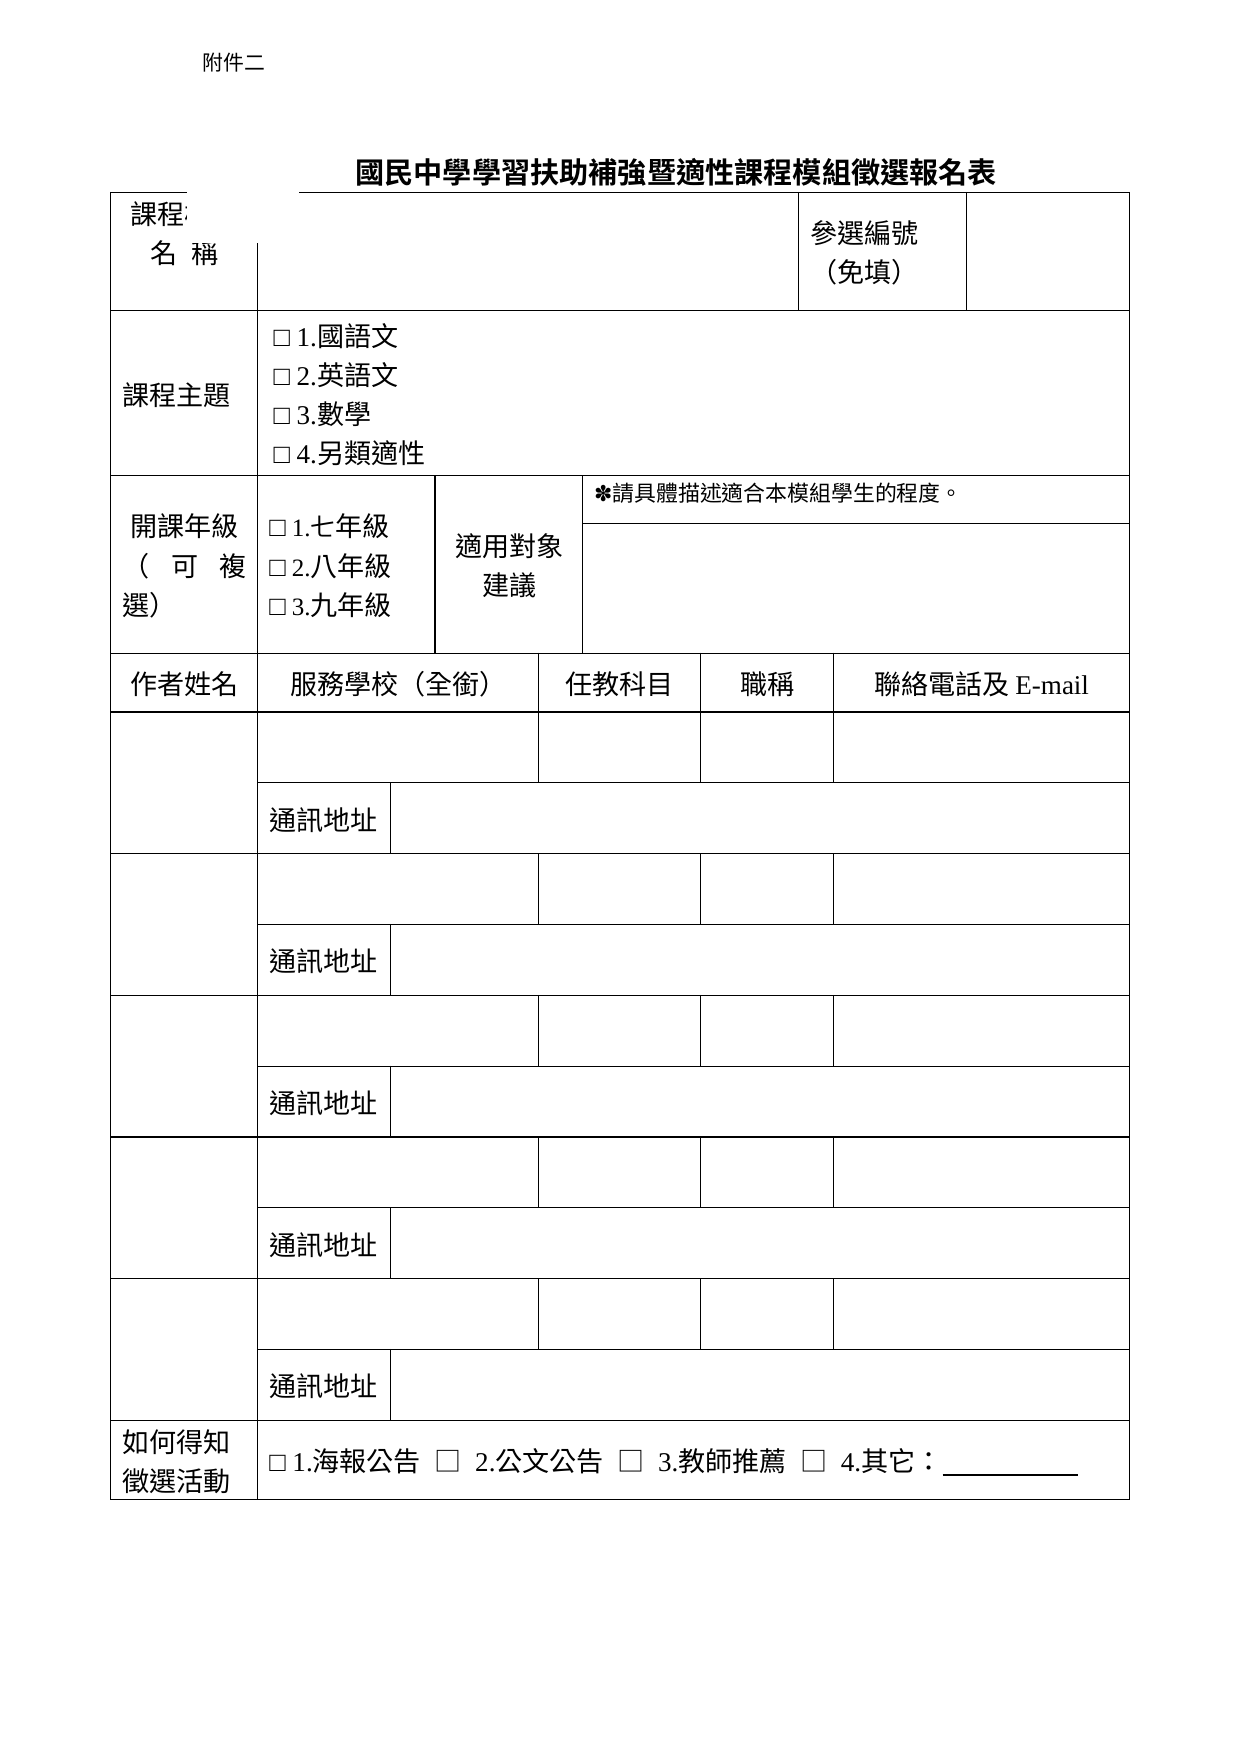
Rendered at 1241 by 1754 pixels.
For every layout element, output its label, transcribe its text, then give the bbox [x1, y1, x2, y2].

table_cell [834, 854, 1129, 924]
table_cell [111, 1138, 257, 1278]
text 附件二 [202, 46, 284, 77]
table_header 參選編號 （免填） [799, 193, 966, 310]
table_cell [583, 524, 1129, 652]
table_cell 通訊地址 [258, 1208, 390, 1278]
table_cell 通訊地址 [258, 783, 390, 853]
table_cell 開課年級 （可複選） [111, 476, 257, 652]
table_cell [111, 996, 257, 1136]
table_cell [391, 1350, 1129, 1420]
table_cell [834, 713, 1129, 782]
table_cell [834, 1138, 1129, 1207]
table_cell [701, 854, 833, 924]
table_cell [111, 713, 257, 853]
table_cell [539, 854, 700, 924]
table_cell [539, 1279, 700, 1349]
table_header 課程模組名 稱 [111, 193, 257, 310]
table_cell ✽請具體描述適合本模組學生的程度。 [583, 476, 1129, 522]
table_cell 作者姓名 [111, 654, 257, 711]
table_cell 適用對象建議 [436, 476, 582, 652]
table_cell 通訊地址 [258, 925, 390, 995]
table_cell [258, 996, 538, 1066]
table_cell 課程主題 [111, 311, 257, 475]
table_cell 如何得知 徵選活動 [111, 1421, 257, 1499]
table_cell □ 1.七年級 □ 2.八年級 □ 3.九年級 [258, 476, 434, 652]
table_cell [258, 1279, 538, 1349]
table_cell □ 1.海報公告 □ 2.公文公告 □ 3.教師推薦 □ 4.其它： [258, 1421, 1129, 1499]
table_cell [111, 854, 257, 995]
table_cell [539, 1138, 700, 1207]
table_cell [701, 713, 833, 782]
table_cell 聯絡電話及E-mail [834, 654, 1129, 711]
table_cell [701, 1138, 833, 1207]
table_cell [391, 925, 1129, 995]
table_cell 通訊地址 [258, 1350, 390, 1420]
table_cell 任教科目 [539, 654, 700, 711]
table_cell □ 1.國語文 □ 2.英語文 □ 3.數學 □ 4.另類適性 [258, 311, 1129, 475]
table_cell [258, 713, 538, 782]
table_cell [834, 1279, 1129, 1349]
table_cell [834, 996, 1129, 1066]
table_cell 服務學校（全銜） [258, 654, 538, 711]
table_cell [701, 996, 833, 1066]
table_cell [258, 854, 538, 924]
table_cell [539, 996, 700, 1066]
table_cell 通訊地址 [258, 1067, 390, 1136]
table_cell [258, 1138, 538, 1207]
table_cell [701, 1279, 833, 1349]
table_cell 職稱 [701, 654, 833, 711]
table_cell [391, 1067, 1129, 1136]
table_cell [391, 1208, 1129, 1278]
table_cell [111, 1279, 257, 1420]
table_cell [539, 713, 700, 782]
table_header [967, 193, 1129, 310]
table_header [258, 193, 798, 310]
table_cell [391, 783, 1129, 853]
text 國民中學學習扶助補強暨適性課程模組徵選報名表 [187, 39, 1053, 243]
